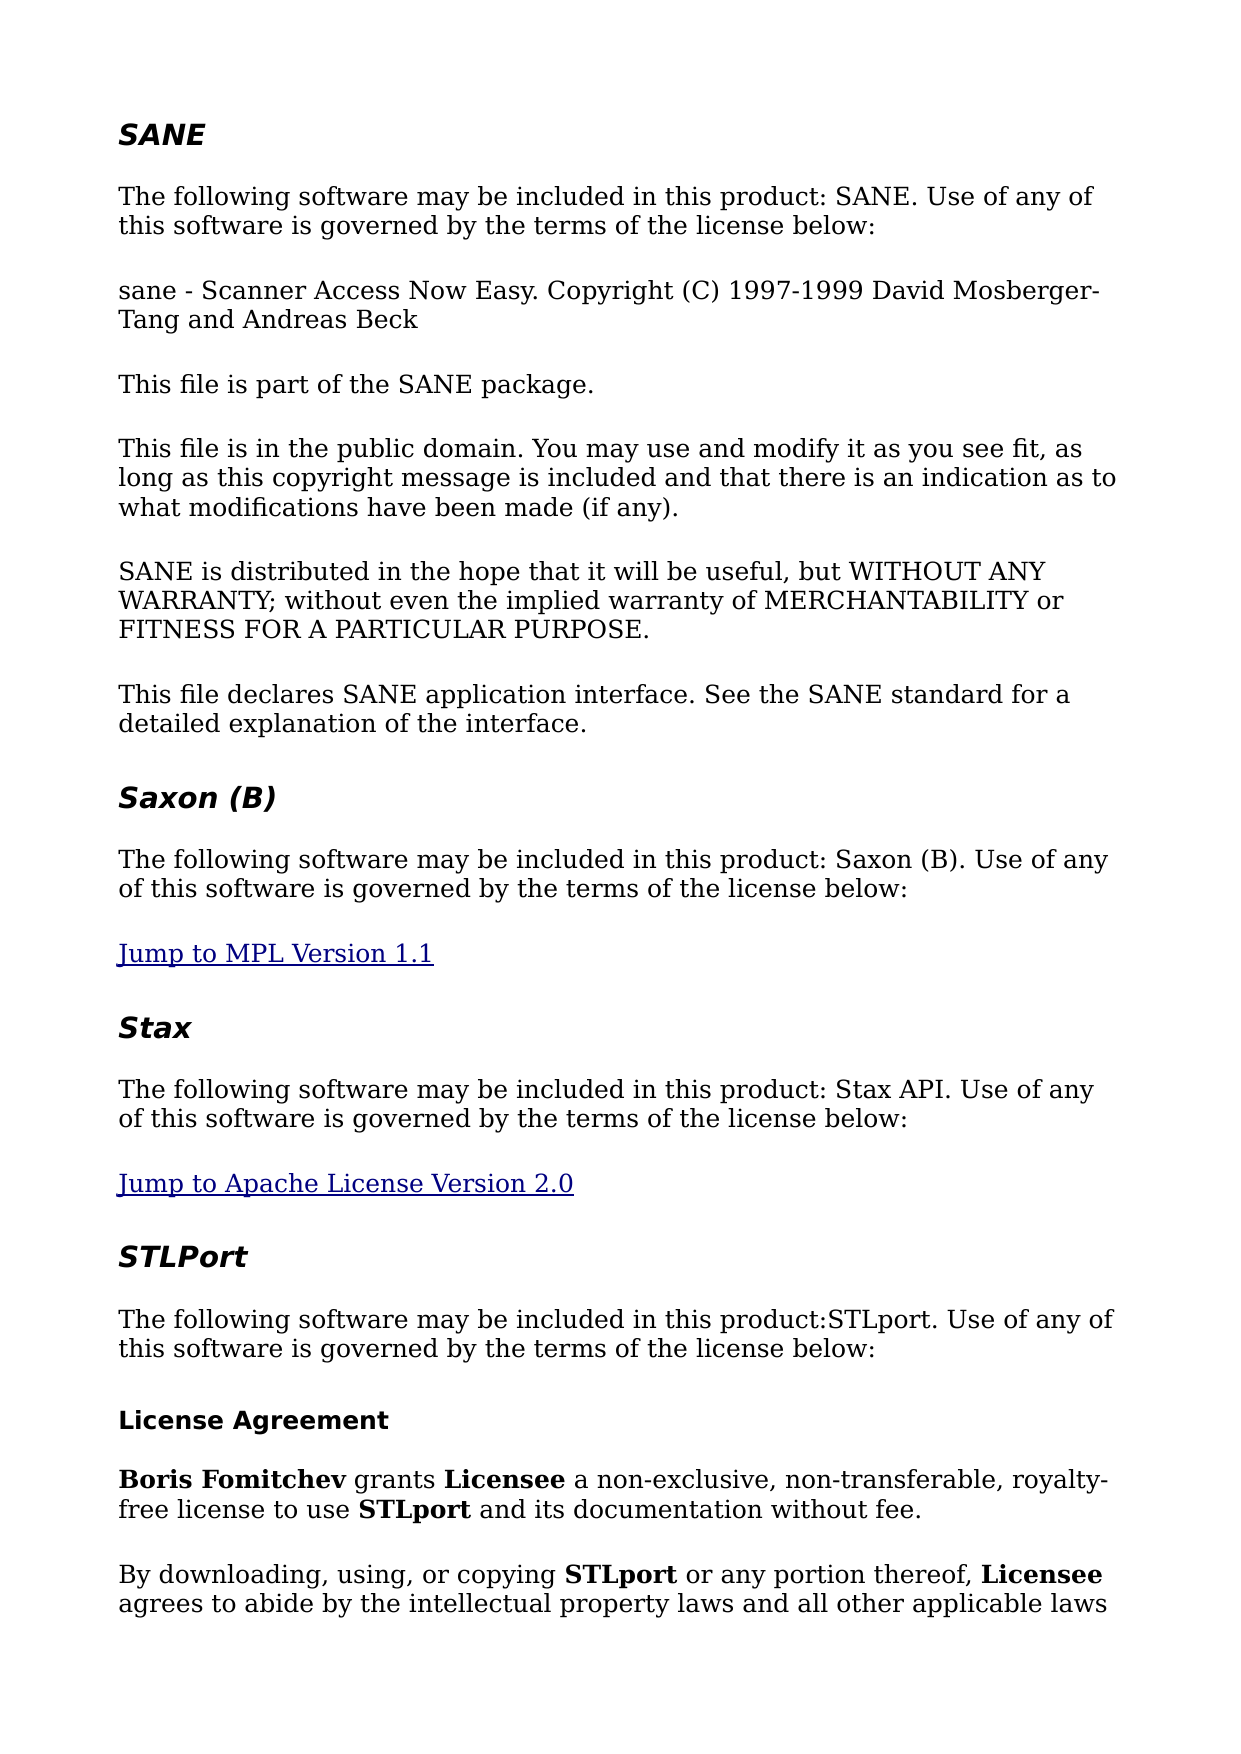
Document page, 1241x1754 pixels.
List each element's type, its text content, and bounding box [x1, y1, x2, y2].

text This file is part of the SANE package. [118, 370, 1122, 399]
subtitle SANE [118, 118, 1122, 152]
text Boris Fomitchev grants Licensee a non-exclusive, non-transferable, royalty-free license to use STLport and its documentation without fee. [118, 1465, 1122, 1524]
text sane - Scanner Access Now Easy. Copyright (C) 1997-1999 David Mosberger-Tang and Andreas Beck [118, 276, 1122, 334]
subtitle License Agreement [118, 1406, 1122, 1435]
text Jump to MPL Version 1.1 [118, 939, 1122, 968]
text This file declares SANE application interface. See the SANE standard for a detailed explanation of the interface. [118, 680, 1122, 738]
text The following software may be included in this product: Stax API. Use of any of this software is governed by the terms of the license below: [118, 1075, 1122, 1133]
text Jump to Apache License Version 2.0 [118, 1169, 1122, 1198]
text SANE is distributed in the hope that it will be useful, but WITHOUT ANY WARRANTY; without even the implied warranty of MERCHANTABILITY or FITNESS FOR A PARTICULAR PURPOSE. [118, 557, 1122, 645]
text This file is in the public domain. You may use and modify it as you see fit, as long as this copyright message is included and that there is an indication as to what modifications have been made (if any). [118, 434, 1122, 522]
subtitle STLPort [118, 1241, 1122, 1275]
text The following software may be included in this product:STLport. Use of any of this software is governed by the terms of the license below: [118, 1305, 1122, 1363]
text The following software may be included in this product: SANE. Use of any of this software is governed by the terms of the license below: [118, 182, 1122, 241]
subtitle Stax [118, 1011, 1122, 1045]
text By downloading, using, or copying STLport or any portion thereof, Licensee agrees to abide by the intellectual property laws and all other applicable laws [118, 1559, 1122, 1618]
text The following software may be included in this product: Saxon (B). Use of any of this software is governed by the terms of the license below: [118, 845, 1122, 904]
subtitle Saxon (B) [118, 781, 1122, 815]
